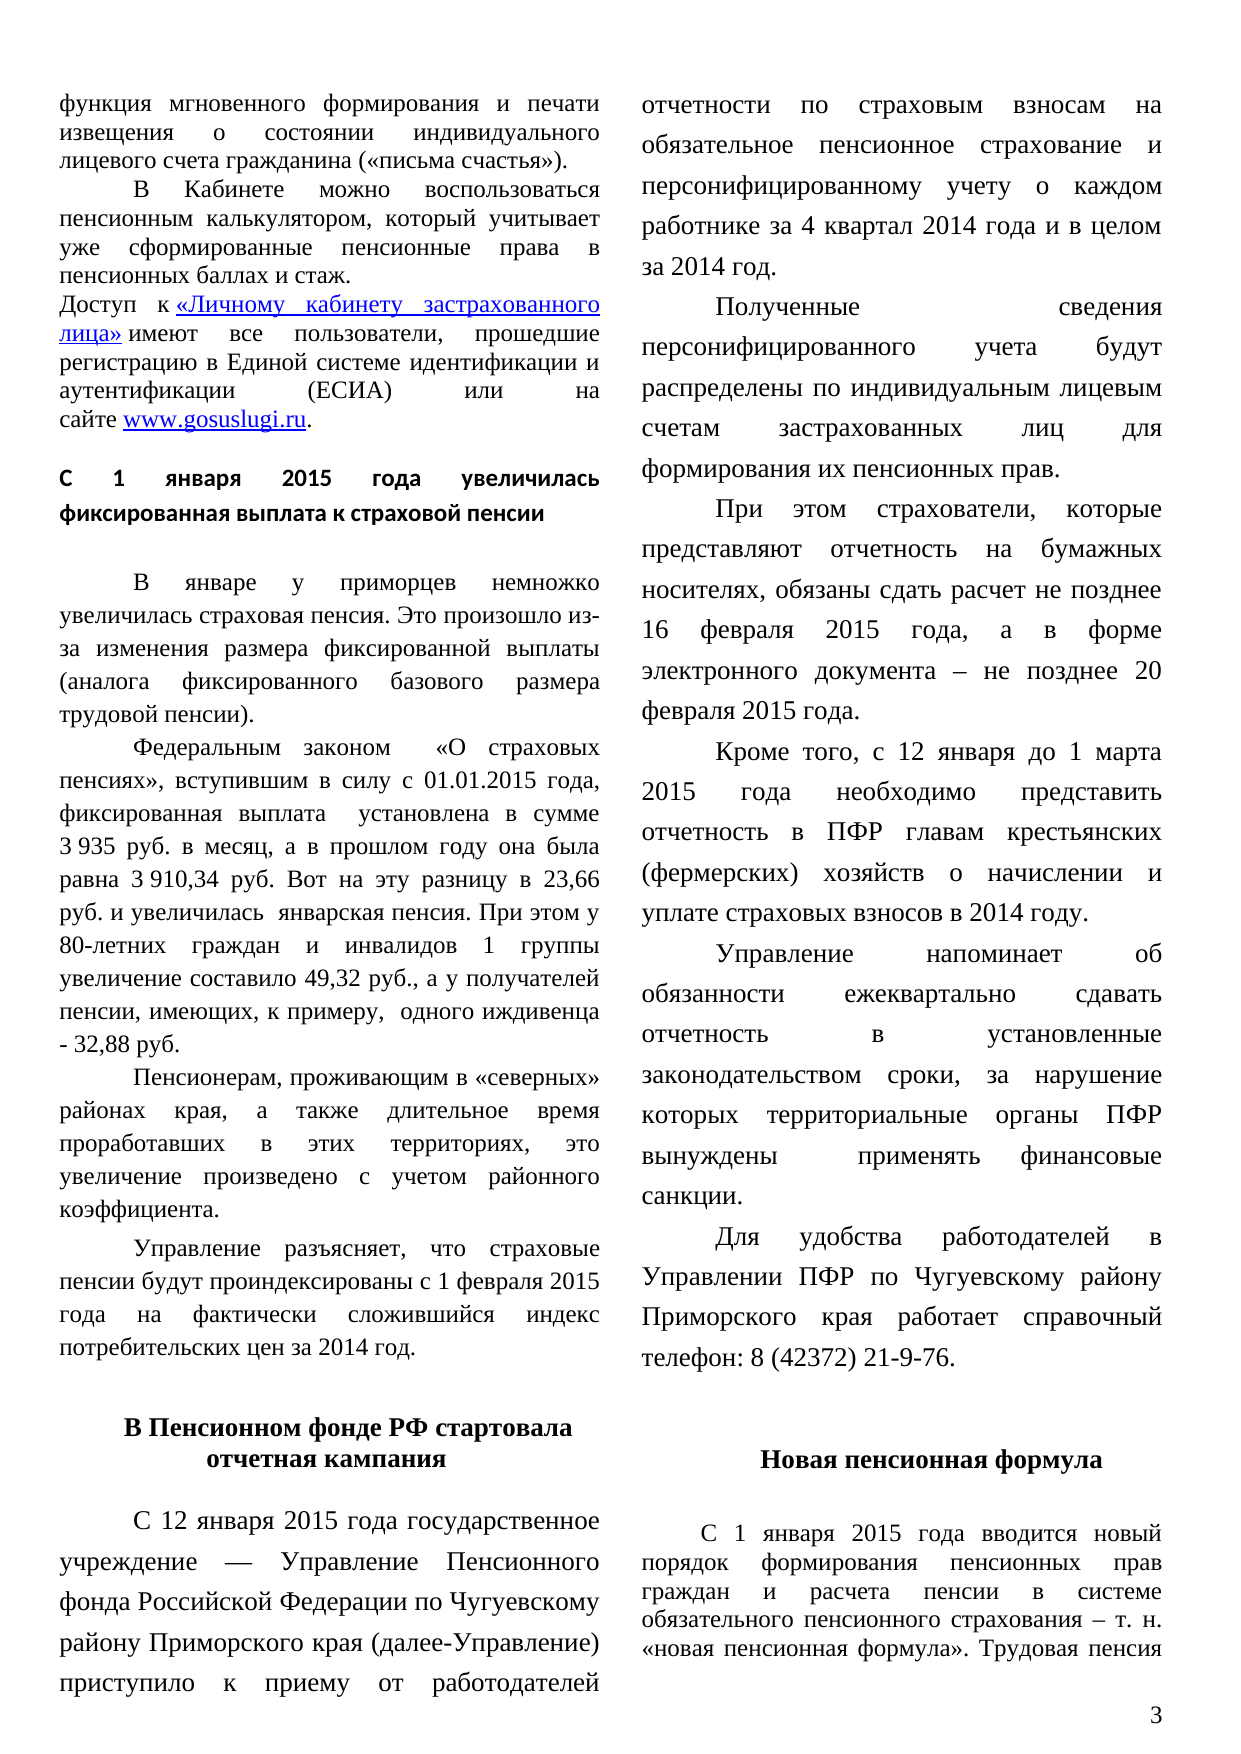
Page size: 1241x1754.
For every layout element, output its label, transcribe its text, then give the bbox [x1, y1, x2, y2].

text отчетности по страховым взносам на обязательное пенсионное страхование и персонифицированному учету о каждом работнике за 4 квартал 2014 года и в целом за 2014 год. [641, 88, 1162, 281]
text С 1 января 2015 года увеличилась фиксированная выплата к страховой пенсии [59, 462, 600, 527]
text С 12 января 2015 года государственное учреждение — Управление Пенсионного фонда Российской Федерации по Чугуевскому району Приморского края (далее-Управление) приступило к приему от работодателей [59, 1504, 600, 1697]
text Новая пенсионная формула [641, 1443, 1162, 1474]
text В январе у приморцев немножко увеличилась страховая пенсия. Это произошло из-за изменения размера фиксированной выплаты (аналога фиксированного базового размера трудовой пенсии). [59, 567, 600, 728]
text При этом страхователи, которые представляют отчетность на бумажных носителях, обязаны сдать расчет не позднее 16 февраля 2015 года, а в форме электронного документа – не позднее 20 февраля 2015 года. [641, 492, 1162, 725]
text Управление напоминает об обязанности ежеквартально сдавать отчетность в установленные законодательством сроки, за нарушение которых территориальные органы ПФР вынуждены применять финансовые санкции. [641, 937, 1162, 1210]
text В Пенсионном фонде РФ стартовала отчетная кампания [59, 1411, 600, 1473]
text Управление разъясняет, что страховые пенсии будут проиндексированы с 1 февраля 2015 года на фактически сложившийся индекс потребительских цен за 2014 год. [59, 1233, 600, 1361]
text функция мгновенного формирования и печати извещения о состоянии индивидуального лицевого счета гражданина («письма счастья»). [59, 88, 600, 174]
text Кроме того, с 12 января до 1 марта 2015 года необходимо представить отчетность в ПФР главам крестьянских (фермерских) хозяйств о начислении и уплате страховых взносов в 2014 году. [641, 735, 1162, 927]
text Пенсионерам, проживающим в «северных» районах края, а также длительное время проработавших в этих территориях, это увеличение произведено с учетом районного коэффициента. [59, 1062, 600, 1223]
text С 1 января 2015 года вводится новый порядок формирования пенсионных прав граждан и расчета пенсии в системе обязательного пенсионного страхования – т. н. «новая пенсионная формула». Трудовая пенсия [641, 1518, 1162, 1662]
text Полученные сведения персонифицированного учета будут распределены по индивидуальным лицевым счетам застрахованных лиц для формирования их пенсионных прав. [641, 290, 1162, 483]
text Доступ к «Личному кабинету застрахованного лица» имеют все пользователи, прошедшие регистрацию в Единой системе идентификации и аутентификации (ЕСИА) или на сайте www.gosuslugi.ru. [59, 289, 600, 433]
text В Кабинете можно воспользоваться пенсионным калькулятором, который учитывает уже сформированные пенсионные права в пенсионных баллах и стаж. [59, 174, 600, 289]
text Федеральным законом «О страховых пенсиях», вступившим в силу с 01.01.2015 года, фиксированная выплата установлена в сумме 3 935 руб. в месяц, а в прошлом году она была равна 3 910,34 руб. Вот на эту разницу в 23,66 руб. и увеличилась январская пенсия. При этом у 80-летних граждан и инвалидов 1 группы увеличение составило 49,32 руб., а у получателей пенсии, имеющих, к примеру, одного иждивенца - 32,88 руб. [59, 732, 600, 1058]
text Для удобства работодателей в Управлении ПФР по Чугуевскому району Приморского края работает справочный телефон: 8 (42372) 21-9-76. [641, 1220, 1162, 1372]
